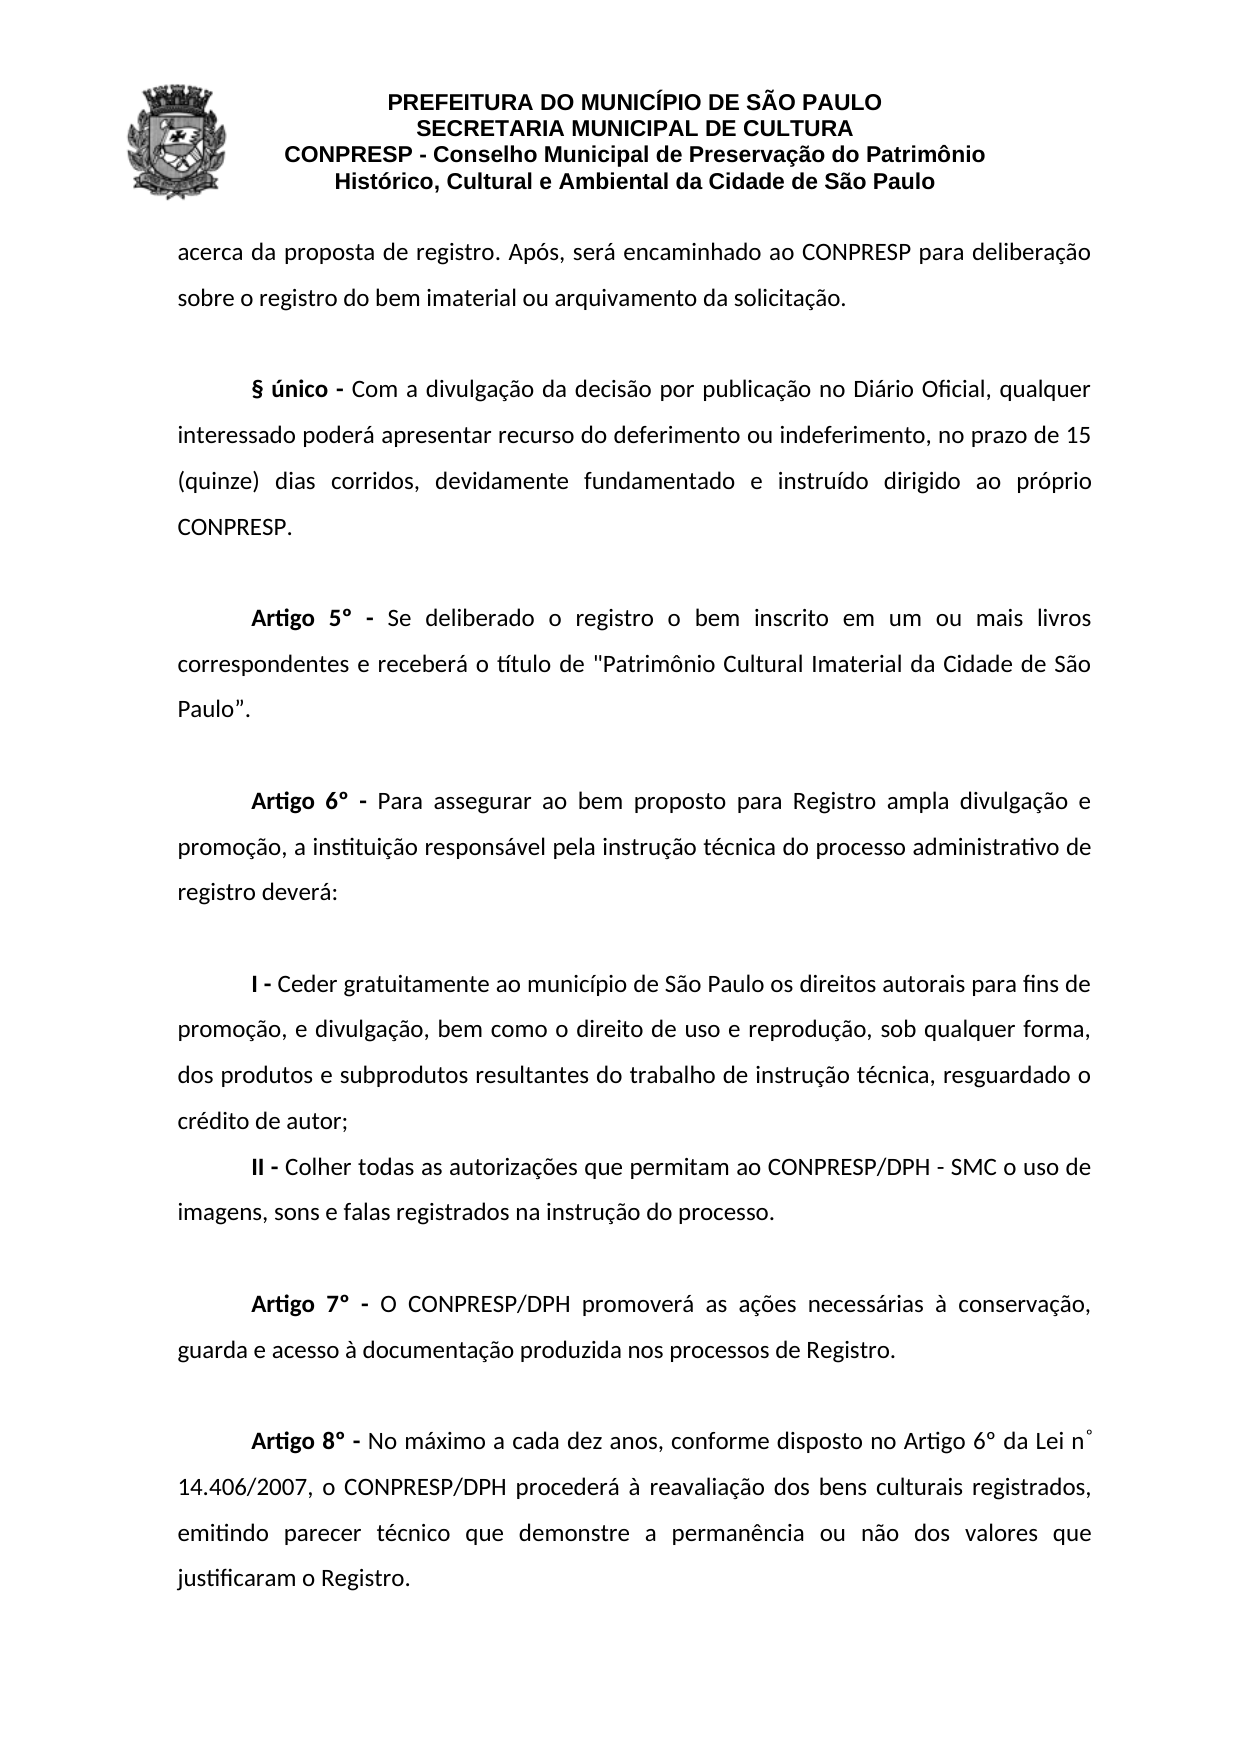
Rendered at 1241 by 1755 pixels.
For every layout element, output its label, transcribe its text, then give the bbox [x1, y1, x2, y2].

text Artigo 7º - O CONPRESP/DPH promoverá as ações necessárias à conservação, guarda e acesso à documentação produzida nos processos de Registro. [177, 1288, 1093, 1364]
text II - Colher todas as autorizações que permitam ao CONPRESP/DPH - SMC o uso de imagens, sons e falas registrados na instrução do processo. [177, 1151, 1093, 1227]
text Artigo 5º - Se deliberado o registro o bem inscrito em um ou mais livros correspondentes e receberá o título de "Patrimônio Cultural Imaterial da Cidade de São Paulo”. [177, 602, 1093, 724]
text Artigo 6º - Para assegurar ao bem proposto para Registro ampla divulgação e promoção, a instituição responsável pela instrução técnica do processo administrativo de registro deverá: [177, 785, 1093, 907]
text I - Ceder gratuitamente ao município de São Paulo os direitos autorais para fins de promoção, e divulgação, bem como o direito de uso e reprodução, sob qualquer forma, dos produtos e subprodutos resultantes do trabalho de instrução técnica, resguardado o crédito de autor; [177, 968, 1093, 1136]
text § único - Com a divulgação da decisão por publicação no Diário Oficial, qualquer interessado poderá apresentar recurso do deferimento ou indeferimento, no prazo de 15 (quinze) dias corridos, devidamente fundamentado e instruído dirigido ao próprio CONPRESP. [177, 373, 1093, 541]
text Artigo 8º - No máximo a cada dez anos, conforme disposto no Artigo 6º da Lei nº 14.406/2007, o CONPRESP/DPH procederá à reavaliação dos bens culturais registrados, emitindo parecer técnico que demonstre a permanência ou não dos valores que justificaram o Registro. [177, 1425, 1093, 1593]
text acerca da proposta de registro. Após, será encaminhado ao CONPRESP para deliberação sobre o registro do bem imaterial ou arquivamento da solicitação. [177, 236, 1093, 312]
